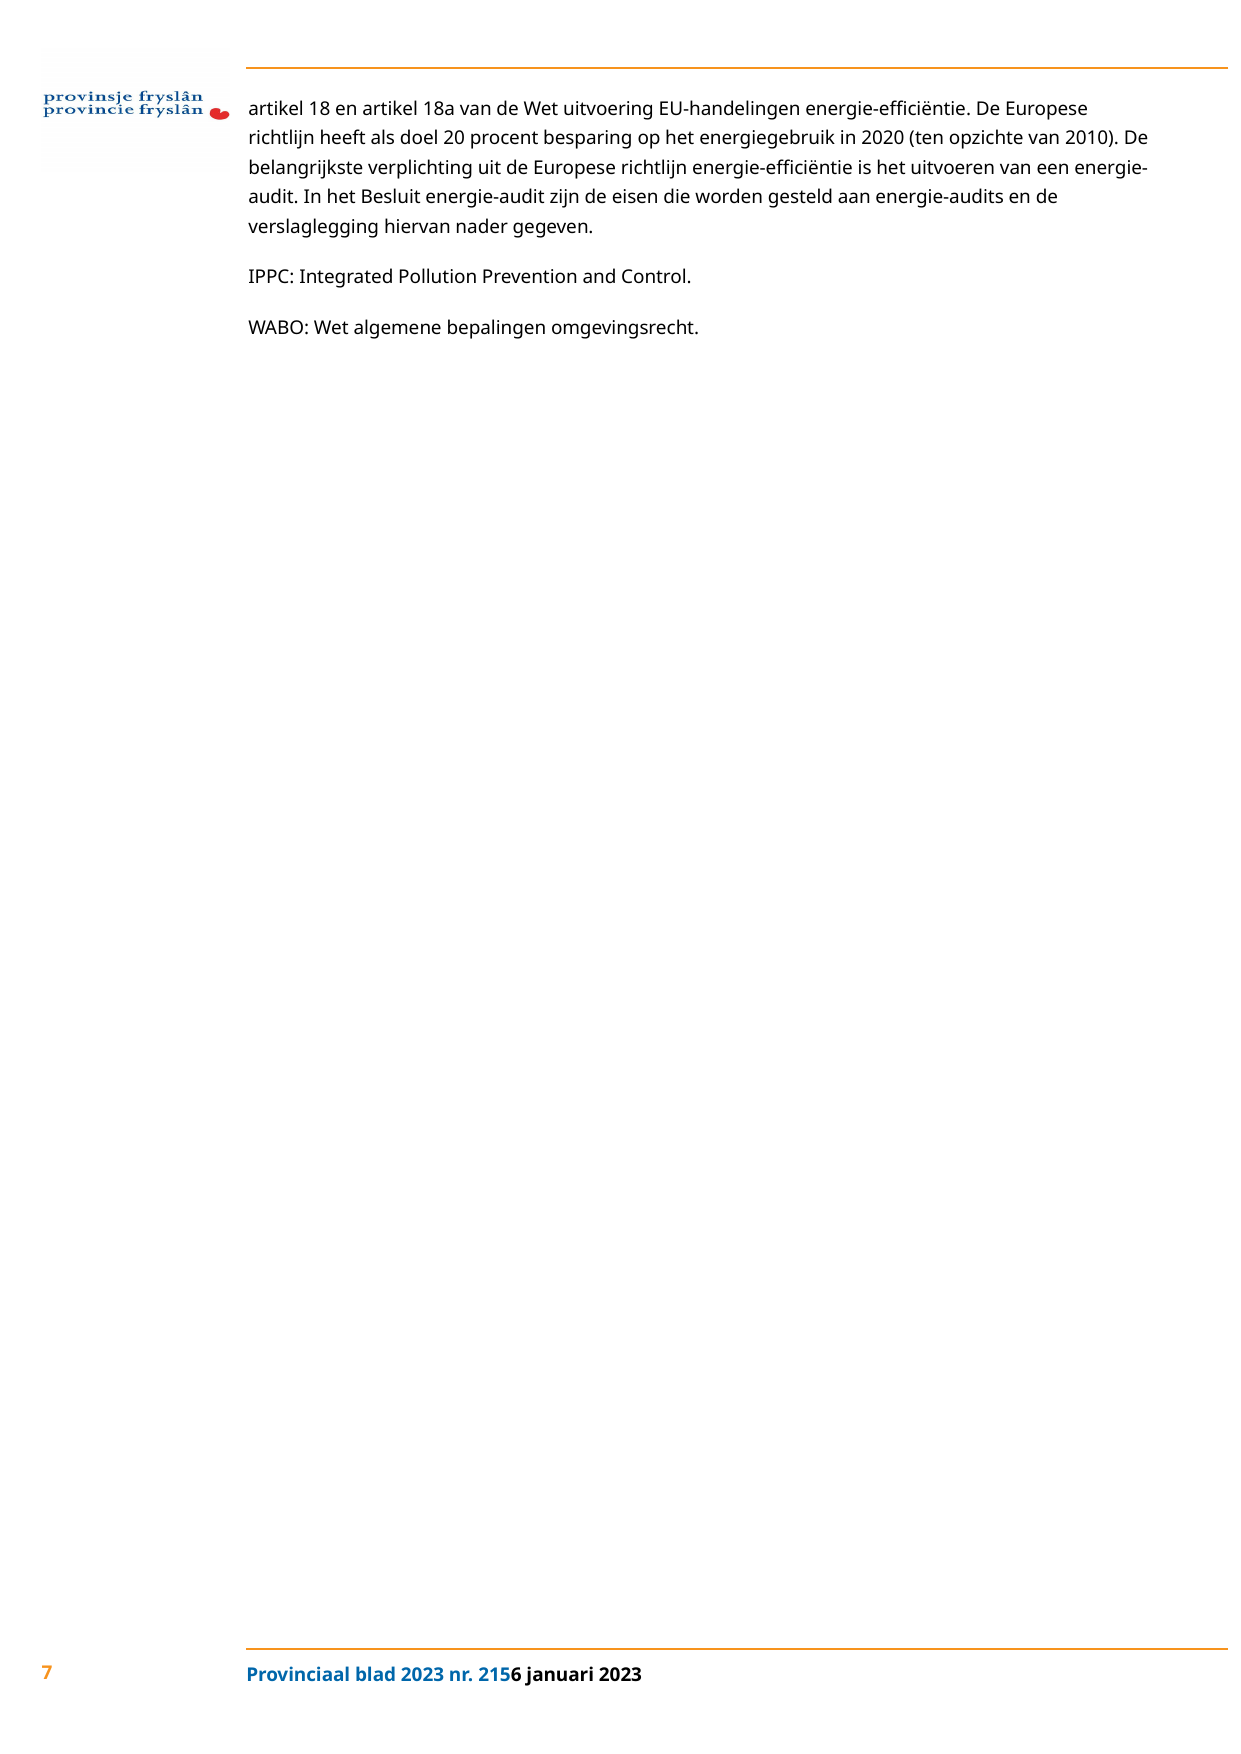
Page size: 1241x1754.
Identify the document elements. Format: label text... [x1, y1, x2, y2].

text artikel 18 en artikel 18a van de Wet uitvoering EU-handelingen energie-efficiëntie. De Europese richtlijn heeft als doel 20 procent besparing op het energiegebruik in 2020 (ten opzichte van 2010). De belangrijkste verplichting uit de Europese richtlijn energie-efficiëntie is het uitvoeren van een energie-audit. In het Besluit energie-audit zijn de eisen die worden gesteld aan energie-audits en de verslaglegging hiervan nader gegeven. [248, 95, 1152, 239]
picture [41, 47, 231, 172]
text WABO: Wet algemene bepalingen omgevingsrecht. [248, 314, 1152, 340]
text IPPC: Integrated Pollution Prevention and Control. [248, 263, 1152, 289]
